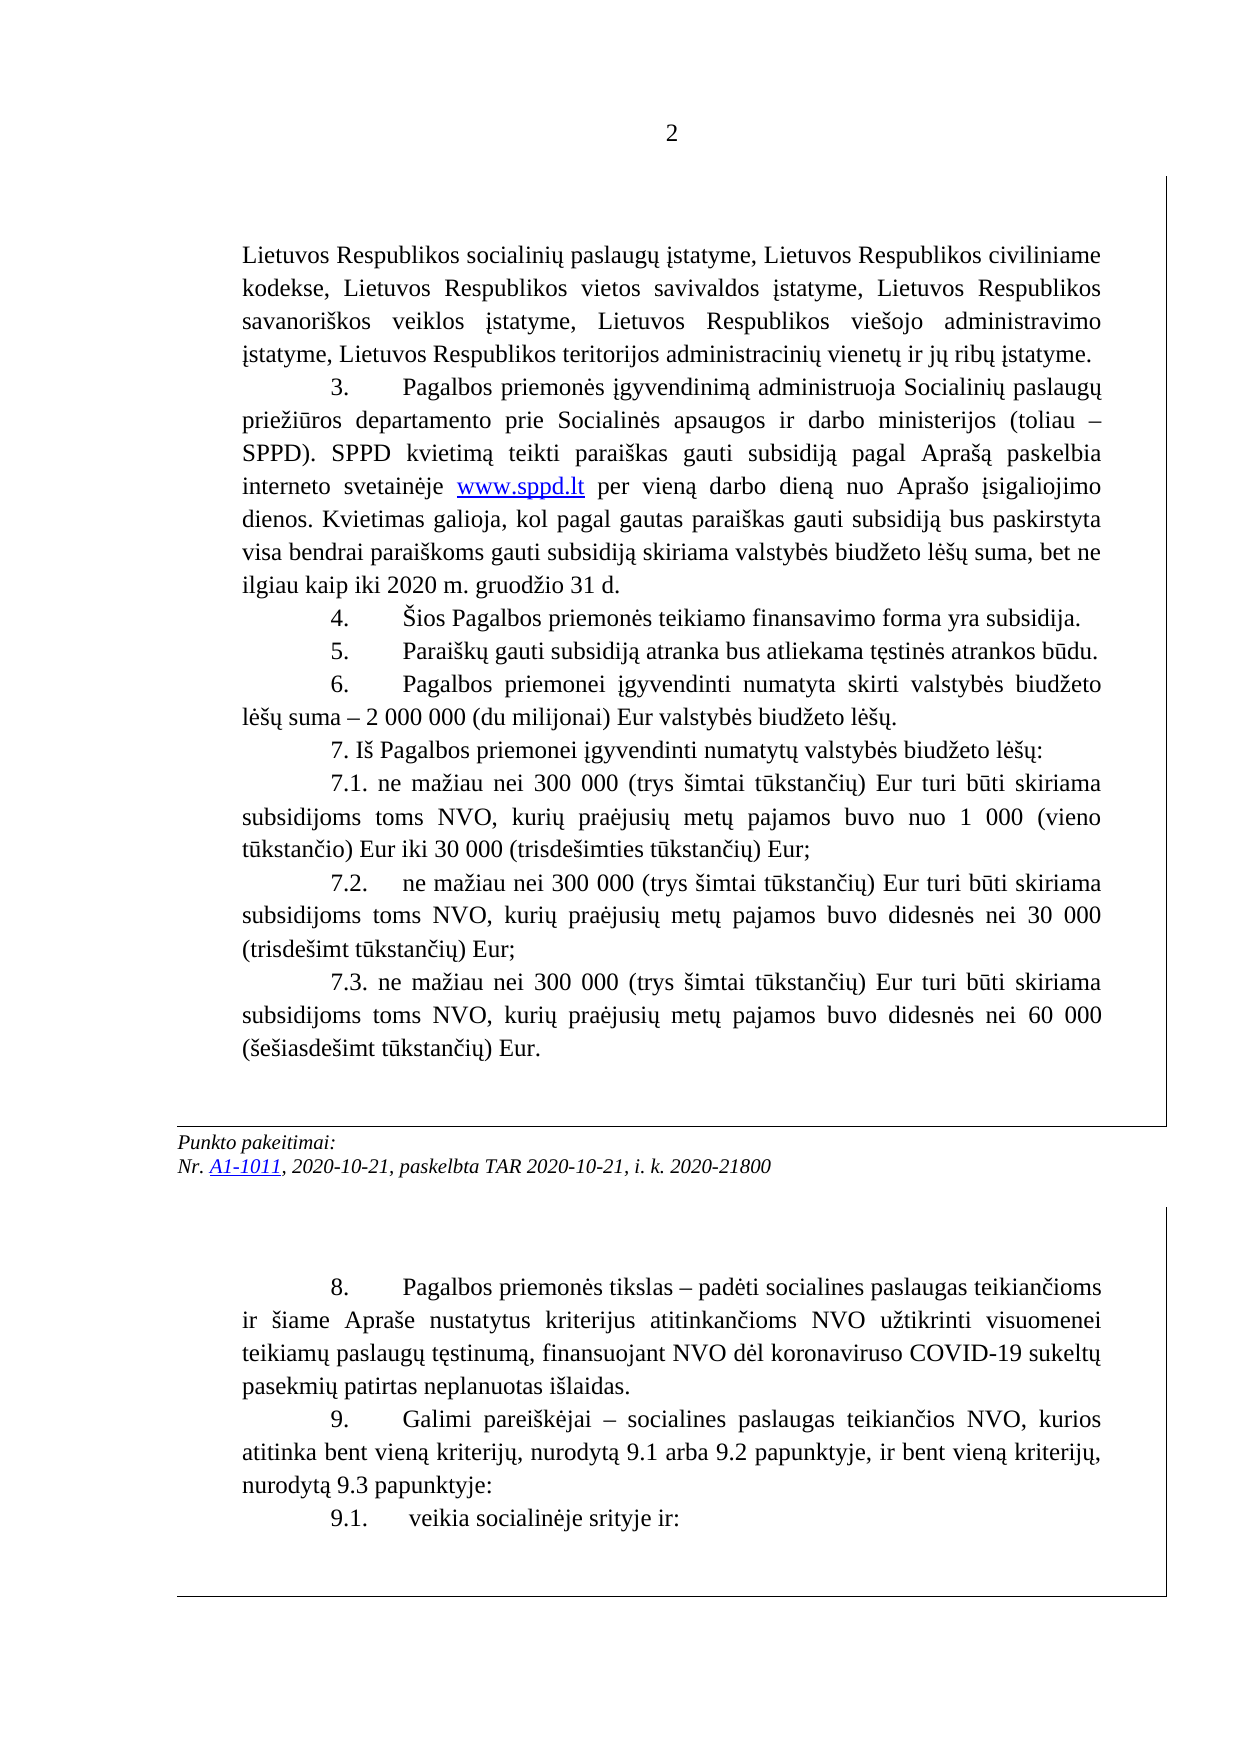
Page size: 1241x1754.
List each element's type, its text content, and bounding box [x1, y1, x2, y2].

text 9.1. veikia socialinėje srityje ir: [177, 1438, 1167, 1596]
text 2.6. Kitos Apraše vartojamos sąvokos suprantamos taip, kaip jos apibrėžtos Lietuvos Respublikos nevyriausybinių organizacijų plėtros įstatyme, Lietuvos Respublikos socialinių paslaugų įstatyme, Lietuvos Respublikos civiliniame kodekse, Lietuvos Respublikos vietos savivaldos įstatyme, Lietuvos Respublikos savanoriškos veiklos įstatyme, Lietuvos Respublikos viešojo administravimo įstatyme, Lietuvos Respublikos teritorijos administracinių vienetų ir jų ribų įstatyme. [177, 176, 1166, 308]
text Nr. A1-1011, 2020-10-21, paskelbta TAR 2020-10-21, i. k. 2020-21800 [177, 1154, 1167, 1178]
text Punkto pakeitimai: [177, 1130, 1167, 1154]
text 7. Iš Pagalbos priemonei įgyvendinti numatytų valstybės biudžeto lėšų: [177, 671, 1167, 704]
text 9. Galimi pareiškėjai – socialines paslaugas teikiančios NVO, kurios atitinka bent vieną kriterijų, nurodytą 9.1 arba 9.2 papunktyje, ir bent vieną kriterijų, nurodytą 9.3 papunktyje: [177, 1339, 1167, 1438]
text 5. Paraiškų gauti subsidiją atranka bus atliekama tęstinės atrankos būdu. [177, 572, 1167, 605]
text 8. Pagalbos priemonės tikslas – padėti socialines paslaugas teikiančioms ir šiame Apraše nustatytus kriterijus atitinkančioms NVO užtikrinti visuomenei teikiamų paslaugų tęstinumą, finansuojant NVO dėl koronaviruso COVID-19 sukeltų pasekmių patirtas neplanuotas išlaidas. [177, 1207, 1166, 1339]
text 7.1. ne mažiau nei 300 000 (trys šimtai tūkstančių) Eur turi būti skiriama subsidijoms toms NVO, kurių praėjusių metų pajamos buvo nuo 1 000 (vieno tūkstančio) Eur iki 30 000 (trisdešimties tūkstančių) Eur; [177, 704, 1167, 803]
text 7.2. ne mažiau nei 300 000 (trys šimtai tūkstančių) Eur turi būti skiriama subsidijoms toms NVO, kurių praėjusių metų pajamos buvo didesnės nei 30 000 (trisdešimt tūkstančių) Eur; [177, 803, 1167, 902]
text 3. Pagalbos priemonės įgyvendinimą administruoja Socialinių paslaugų priežiūros departamento prie Socialinės apsaugos ir darbo ministerijos (toliau – SPPD). SPPD kvietimą teikti paraiškas gauti subsidiją pagal Aprašą paskelbia interneto svetainėje www.sppd.lt per vieną darbo dieną nuo Aprašo įsigaliojimo dienos. Kvietimas galioja, kol pagal gautas paraiškas gauti subsidiją bus paskirstyta visa bendrai paraiškoms gauti subsidiją skiriama valstybės biudžeto lėšų suma, bet ne ilgiau kaip iki 2020 m. gruodžio 31 d. [177, 308, 1167, 539]
text 6. Pagalbos priemonei įgyvendinti numatyta skirti valstybės biudžeto lėšų suma – 2 000 000 (du milijonai) Eur valstybės biudžeto lėšų. [177, 605, 1167, 671]
text 7.3. ne mažiau nei 300 000 (trys šimtai tūkstančių) Eur turi būti skiriama subsidijoms toms NVO, kurių praėjusių metų pajamos buvo didesnės nei 60 000 (šešiasdešimt tūkstančių) Eur. [177, 902, 1167, 1126]
text 4. Šios Pagalbos priemonės teikiamo finansavimo forma yra subsidija. [177, 539, 1167, 572]
